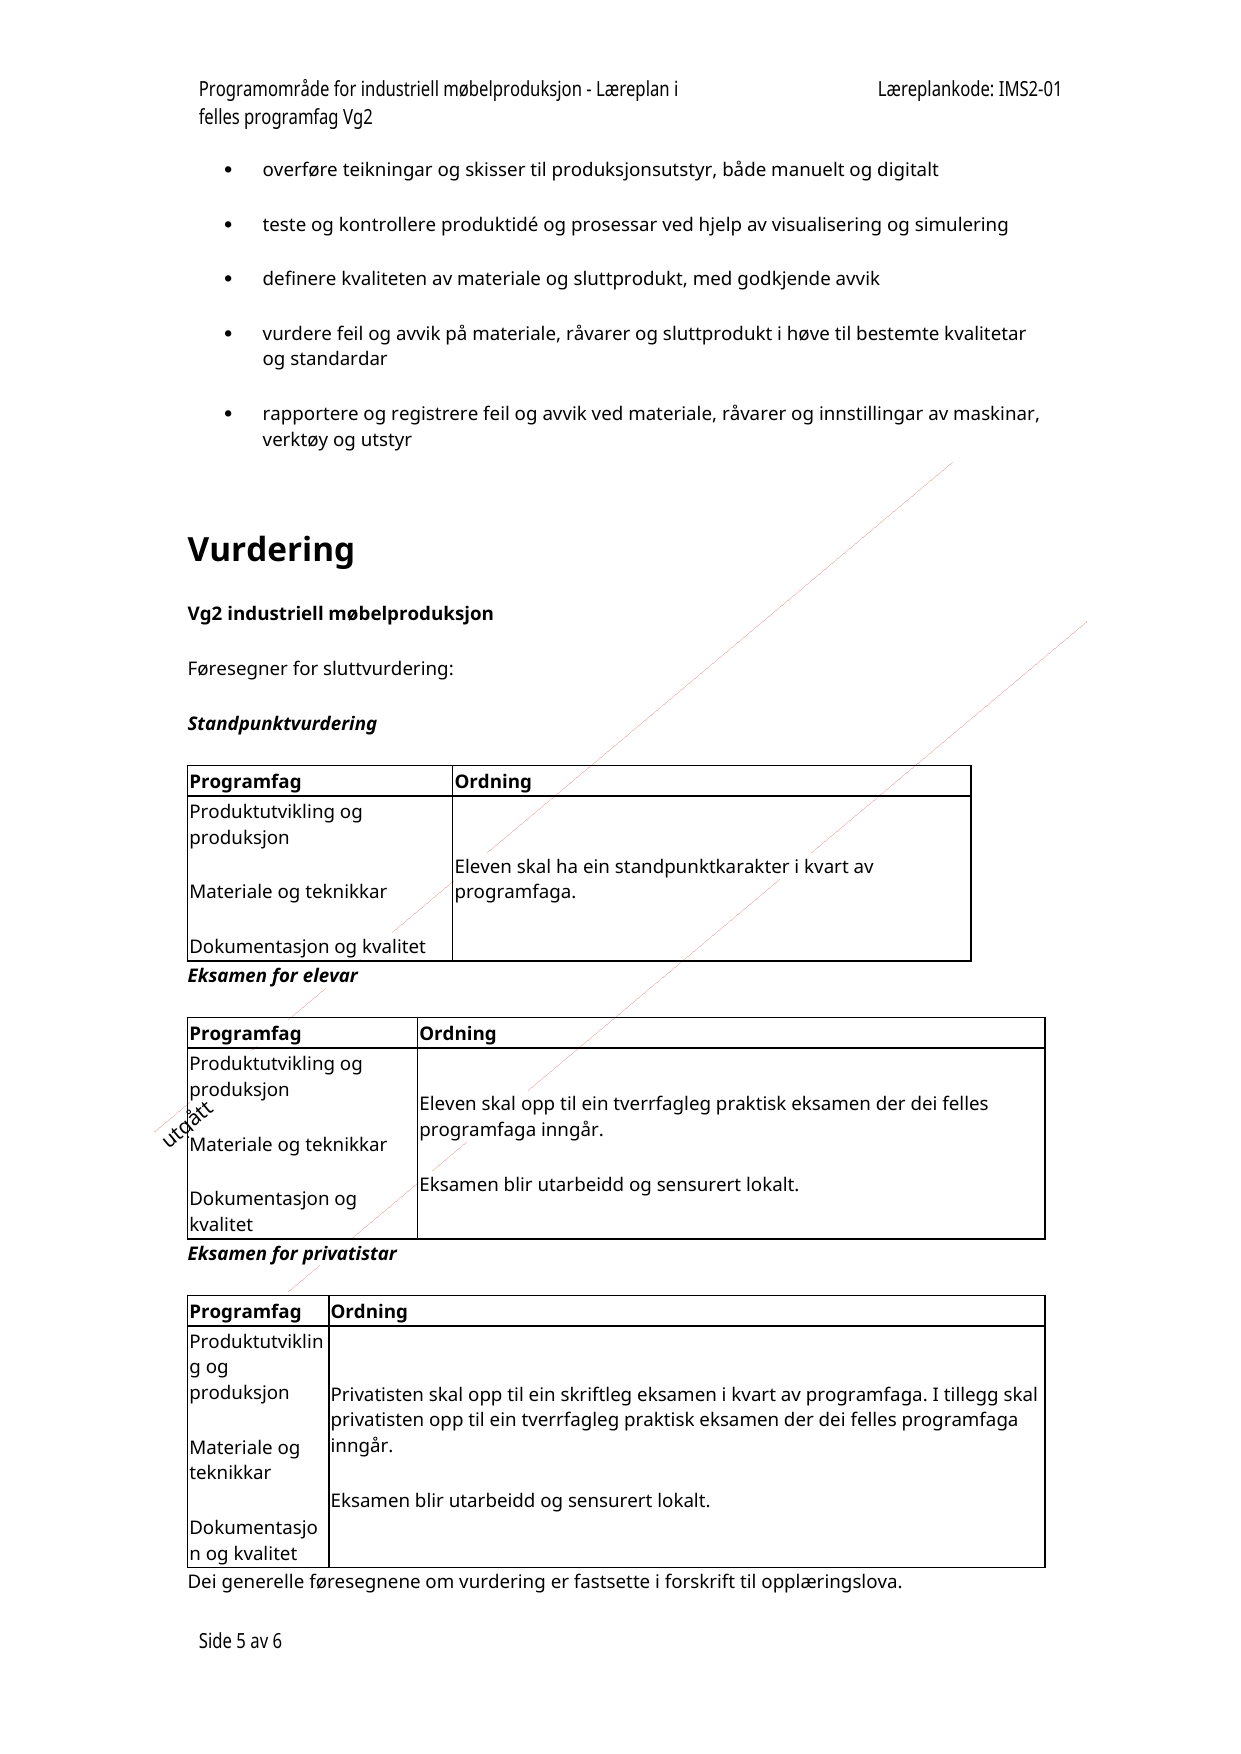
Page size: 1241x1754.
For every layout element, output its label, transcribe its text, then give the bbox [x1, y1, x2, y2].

text Vg2 industriell møbelproduksjon [759, 601, 1053, 626]
text Dei generelle føresegnene om vurdering er fastsette i forskrift til opplæringslova. [903, 1569, 1053, 1594]
table_cell Eleven skal opp til ein tverrfagleg praktisk eksamen der dei felles programfaga inngår. Eksamen blir utarbeidd og sensurert lokalt. [418, 1049, 1044, 1238]
text Vg2 industriell møbelproduksjon [494, 601, 785, 626]
table_cell Eleven skal ha ein standpunktkarakter i kvart av programfaga. [453, 882, 748, 960]
list vurdere feil og avvik på materiale, råvarer og sluttprodukt i høve til bestemte kvalitetar og standardar [393, 320, 1053, 371]
table_cell Eleven skal ha ein standpunktkarakter i kvart av programfaga. [453, 797, 552, 880]
text Eksamen for privatistar [399, 1240, 1053, 1265]
text Føresegner for sluttvurdering: [693, 655, 1045, 681]
list definere kvaliteten av materiale og sluttprodukt, med godkjende avvik [885, 266, 1053, 291]
text Standpunktvurdering [379, 710, 655, 736]
list rapportere og registrere feil og avvik ved materiale, råvarer og innstillingar av maskinar, verktøy og utstyr [417, 400, 1053, 451]
text Eksamen for elevar [652, 962, 1053, 988]
table_cell Eleven skal ha ein standpunktkarakter i kvart av programfaga. [488, 797, 876, 853]
table_cell Eleven skal ha ein standpunktkarakter i kvart av programfaga. [685, 797, 970, 960]
text Standpunktvurdering [628, 710, 980, 736]
list overføre teikningar og skisser til produksjonsutstyr, både manuelt og digitalt [944, 156, 1053, 182]
subtitle Vurdering [824, 481, 1053, 571]
text Føresegner for sluttvurdering: [454, 655, 721, 681]
text Eksamen for elevar [360, 962, 679, 988]
text Føresegner for sluttvurdering: [1018, 655, 1053, 681]
table_cell Privatisten skal opp til ein skriftleg eksamen i kvart av programfaga. I tillegg skal privatisten opp til ein tverrfagleg praktisk eksamen der dei felles programfaga inngår. Eksamen blir utarbeidd og sensurert lokalt. [330, 1327, 1044, 1567]
subtitle Vurdering [364, 481, 928, 571]
text Standpunktvurdering [952, 710, 1053, 736]
